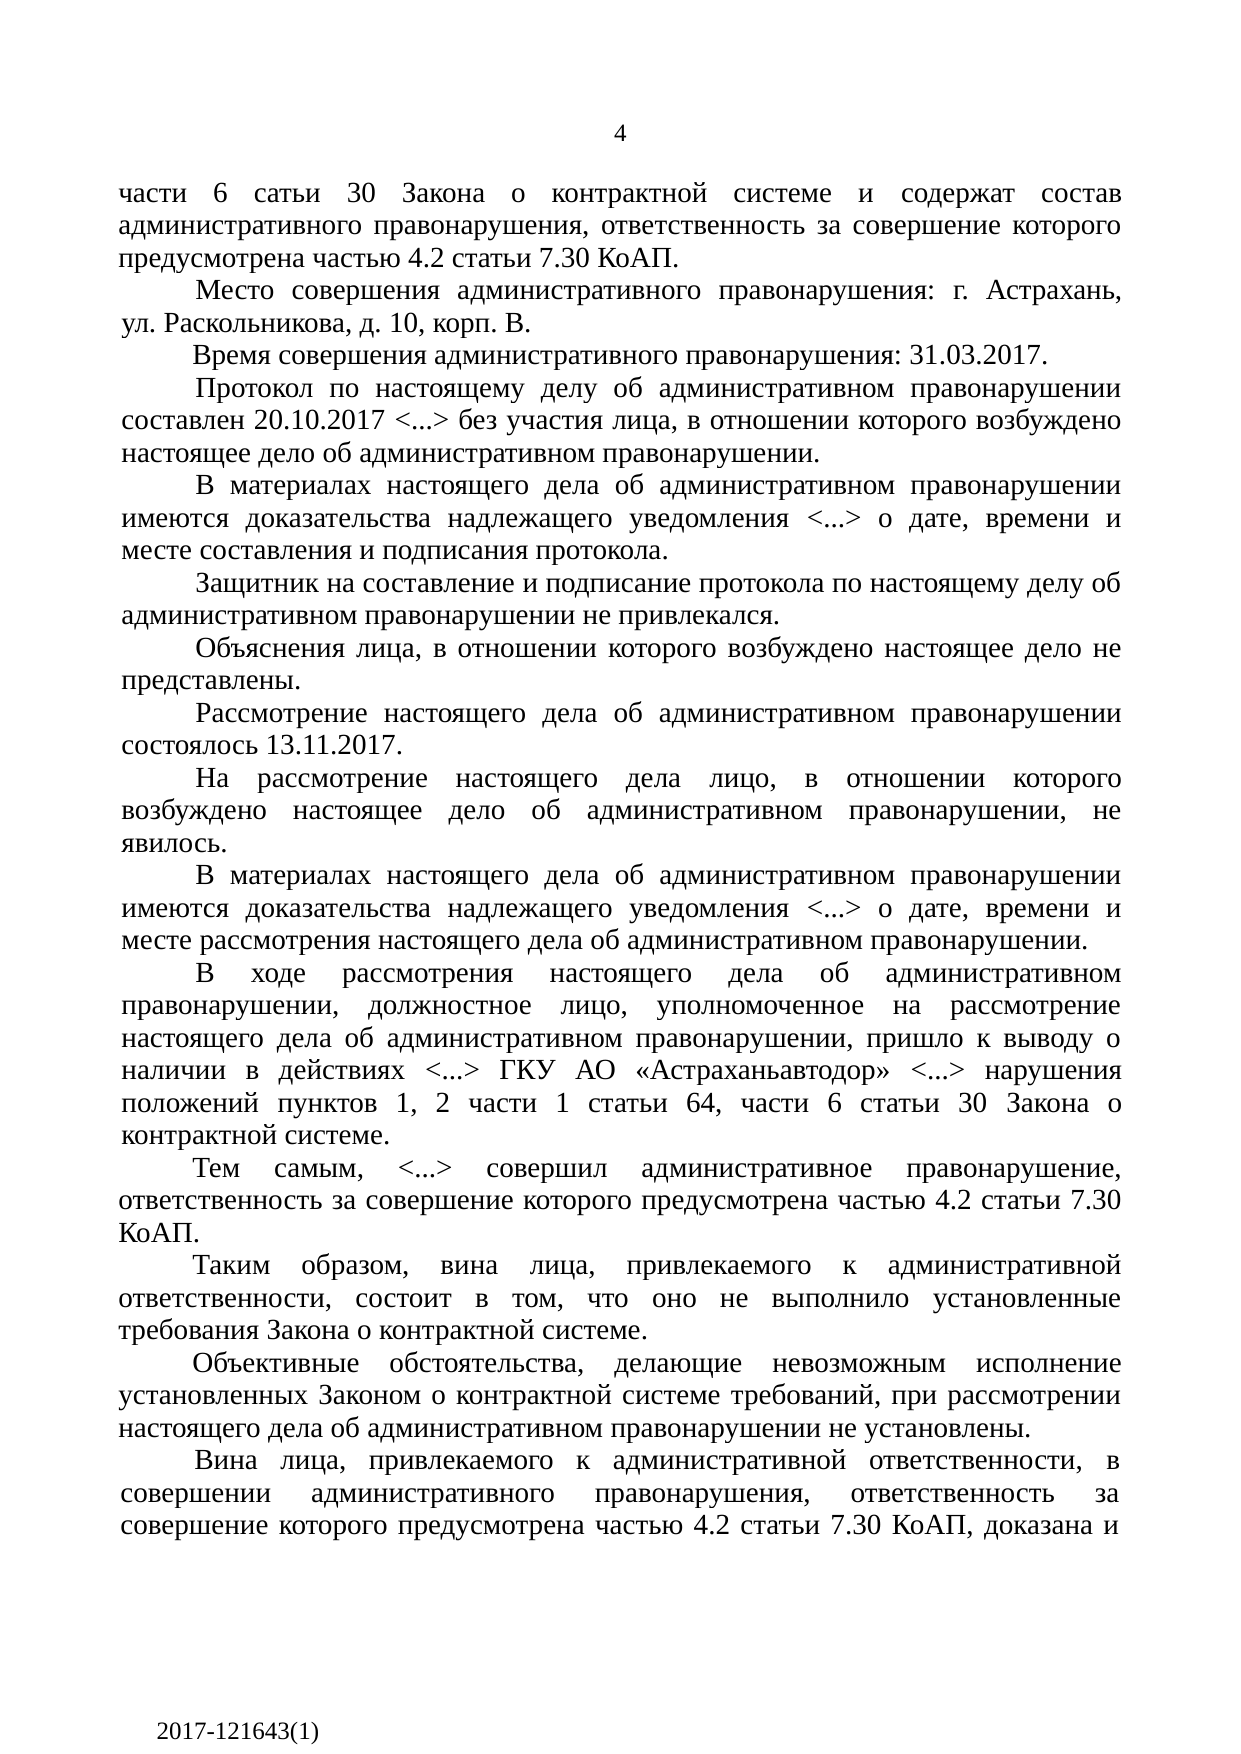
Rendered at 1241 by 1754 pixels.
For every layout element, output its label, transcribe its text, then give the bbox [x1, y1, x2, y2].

text Место совершения административного правонарушения: г. Астрахань, ул. Раскольникова, д. 10, корп. В. [121, 274, 1122, 339]
text Тем самым, <...> совершил административное правонарушение, ответственность за совершение которого предусмотрена частью 4.2 статьи 7.30 КоАП. [118, 1151, 1122, 1249]
text В материалах настоящего дела об административном правонарушении имеются доказательства надлежащего уведомления <...> о дате, времени и месте составления и подписания протокола. [121, 469, 1122, 566]
text На рассмотрение настоящего дела лицо, в отношении которого возбуждено настоящее дело об административном правонарушении, не явилось. [121, 761, 1122, 859]
text Защитник на составление и подписание протокола по настоящему делу об административном правонарушении не привлекался. [121, 566, 1122, 631]
text Время совершения административного правонарушения: 31.03.2017. [118, 339, 1122, 371]
text Вина лица, привлекаемого к административной ответственности, в совершении административного правонарушения, ответственность за совершение которого предусмотрена частью 4.2 статьи 7.30 КоАП, доказана и [120, 1444, 1120, 1541]
text В материалах настоящего дела об административном правонарушении имеются доказательства надлежащего уведомления <...> о дате, времени и месте рассмотрения настоящего дела об административном правонарушении. [121, 859, 1122, 956]
text части 6 сатьи 30 Закона о контрактной системе и содержат состав административного правонарушения, ответственность за совершение которого предусмотрена частью 4.2 статьи 7.30 КоАП. [118, 176, 1122, 274]
text В ходе рассмотрения настоящего дела об административном правонарушении, должностное лицо, уполномоченное на рассмотрение настоящего дела об административном правонарушении, пришло к выводу о наличии в действиях <...> ГКУ АО «Астраханьавтодор» <...> нарушения положений пунктов 1, 2 части 1 статьи 64, части 6 статьи 30 Закона о контрактной системе. [121, 956, 1122, 1151]
text Рассмотрение настоящего дела об административном правонарушении состоялось 13.11.2017. [121, 696, 1122, 761]
text Таким образом, вина лица, привлекаемого к административной ответственности, состоит в том, что оно не выполнило установленные требования Закона о контрактной системе. [118, 1249, 1122, 1346]
text Объективные обстоятельства, делающие невозможным исполнение установленных Законом о контрактной системе требований, при рассмотрении настоящего дела об административном правонарушении не установлены. [118, 1346, 1122, 1444]
text Объяснения лица, в отношении которого возбуждено настоящее дело не представлены. [121, 631, 1122, 696]
text Протокол по настоящему делу об административном правонарушении составлен 20.10.2017 <...> без участия лица, в отношении которого возбуждено настоящее дело об административном правонарушении. [121, 371, 1122, 469]
